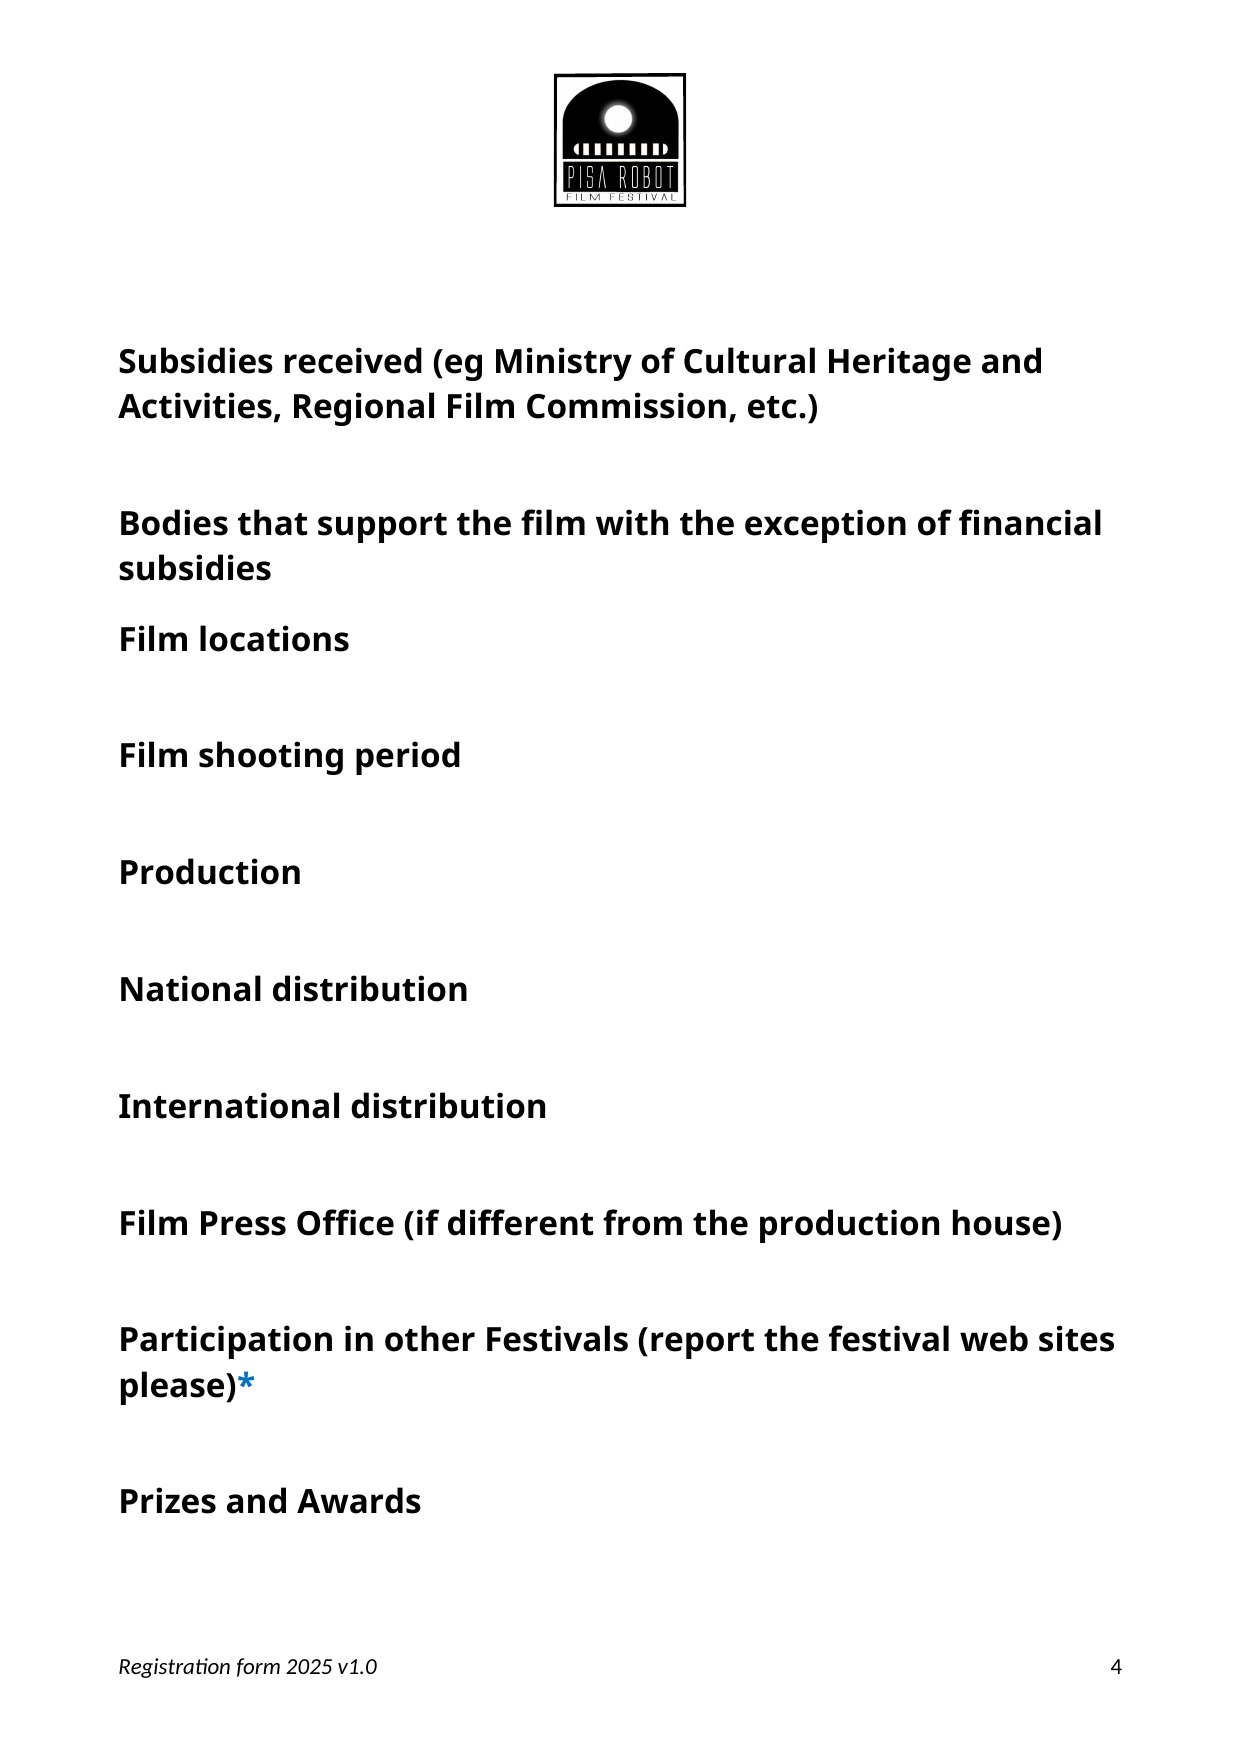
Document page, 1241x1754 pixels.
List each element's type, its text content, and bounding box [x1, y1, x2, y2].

text Subsidies received (eg Ministry of Cultural Heritage and Activities, Regional Film Commission, etc.) [118, 337, 1122, 428]
text Bodies that support the film with the exception of financial subsidies [118, 500, 1122, 591]
text International distribution [118, 1083, 1122, 1128]
text Film shooting period [118, 732, 1122, 778]
text National distribution [118, 966, 1122, 1011]
text Film Press Office (if different from the production house) [118, 1199, 1122, 1245]
text Prizes and Awards [118, 1478, 1122, 1524]
text Production [118, 849, 1122, 894]
text Participation in other Festivals (report the festival web sites please)* [118, 1316, 1122, 1407]
text Film locations [118, 616, 1122, 661]
